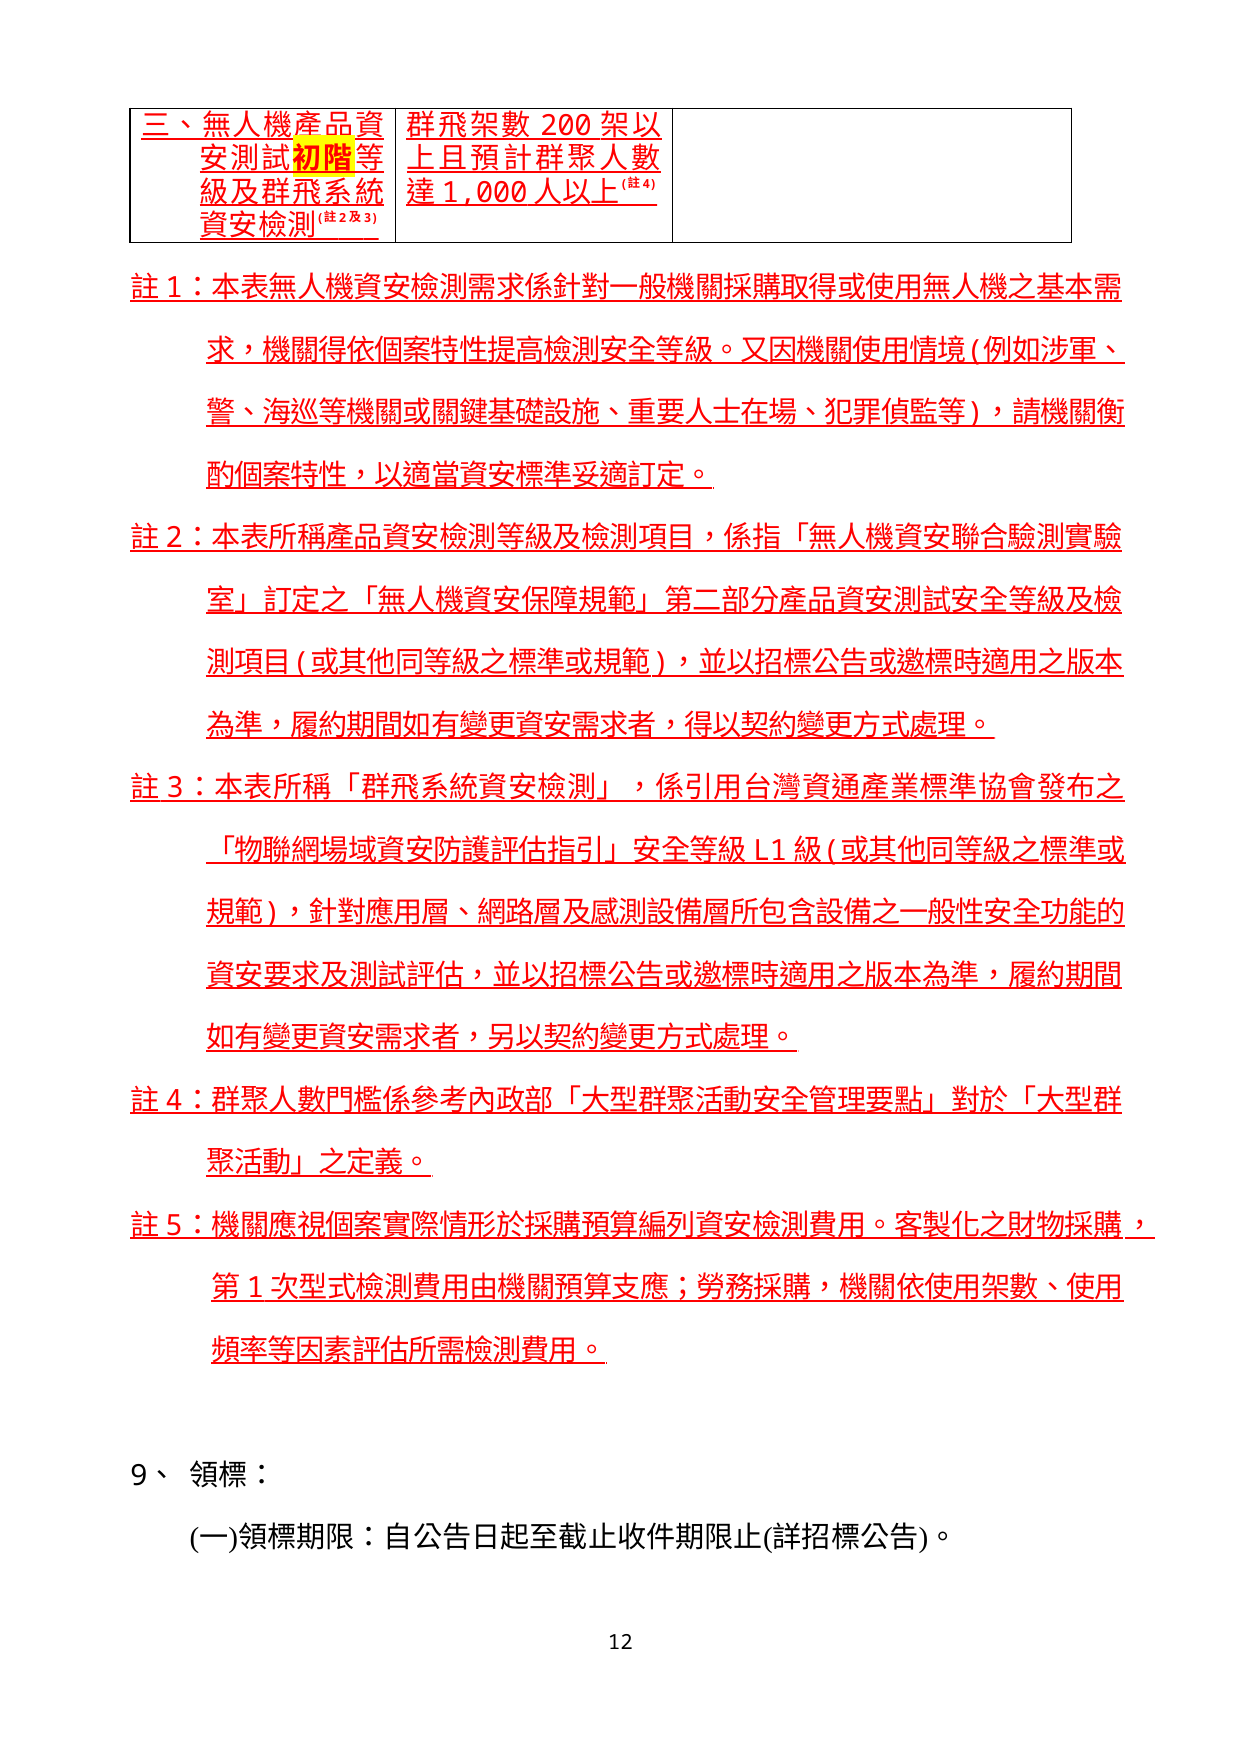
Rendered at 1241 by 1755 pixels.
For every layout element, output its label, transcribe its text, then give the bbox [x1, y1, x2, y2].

list 領標： [130, 1431, 1110, 1493]
table_cell [673, 109, 1071, 242]
text 註4：群聚人數門檻係參考內政部「大型群聚活動安全管理要點」對於「大型群聚活動」之定義。 [130, 1056, 1125, 1181]
text (一)領標期限：自公告日起至截止收件期限止(詳招標公告)。 [189, 1493, 1110, 1556]
table_cell 三、無人機產品資安測試初階等級及群飛系統資安檢測(註2及3) [131, 109, 395, 242]
text 註1：本表無人機資安檢測需求係針對一般機關採購取得或使用無人機之基本需求，機關得依個案特性提高檢測安全等級。又因機關使用情境(例如涉軍、警、海巡等機關或關鍵基礎設施、重要人士在場、犯罪偵監等)，請機關衡酌個案特性，以適當資安標準妥適訂定。 [130, 243, 1125, 493]
text 「物聯網場域資安防護評估指引」安全等級L1級(或其他同等級之標準或規範)，針對應用層、網路層及感測設備層所包含設備之一般性安全功能的資安要求及測試評估，並以招標公告或邀標時適用之版本為準，履約期間如有變更資安需求者，另以契約變更方式處理。 [130, 802, 1125, 1056]
text 註3：本表所稱「群飛系統資安檢測」，係引用台灣資通產業標準協會發布之 [130, 743, 1125, 800]
text 註5：機關應視個案實際情形於採購預算編列資安檢測費用。客製化之財物採購，第1次型式檢測費用由機關預算支應；勞務採購，機關依使用架數、使用頻率等因素評估所需檢測費用。 [130, 1181, 1125, 1368]
table_cell 群飛架數200架以上且預計群聚人數達1,000人以上(註4) [396, 109, 672, 242]
text 註2：本表所稱產品資安檢測等級及檢測項目，係指「無人機資安聯合驗測實驗室」訂定之「無人機資安保障規範」第二部分產品資安測試安全等級及檢測項目(或其他同等級之標準或規範)，並以招標公告或邀標時適用之版本為準，履約期間如有變更資安需求者，得以契約變更方式處理。 [130, 493, 1125, 743]
